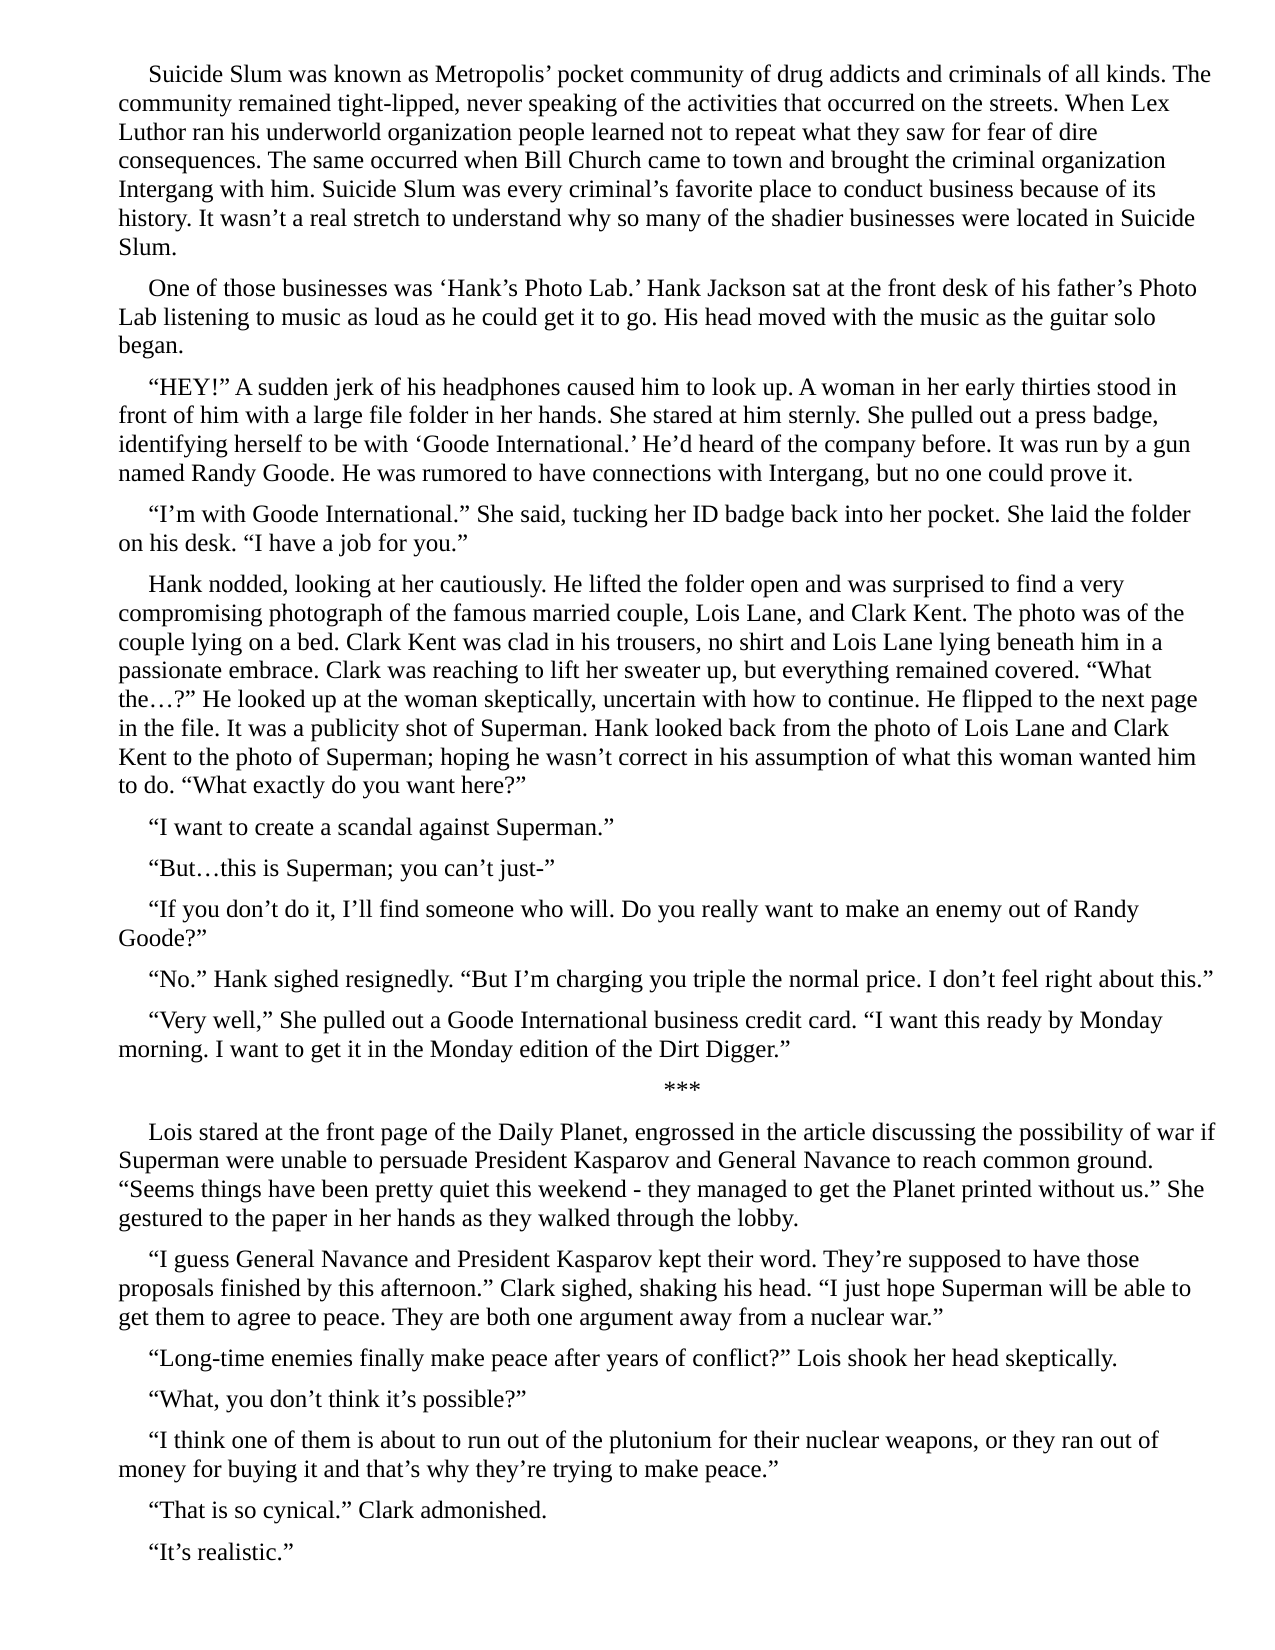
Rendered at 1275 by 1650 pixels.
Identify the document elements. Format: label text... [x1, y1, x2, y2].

text “No.” Hank sighed resignedly. “But I’m charging you triple the normal price. I don’t feel right about this.” [118, 964, 1216, 993]
text “What, you don’t think it’s possible?” [118, 1384, 1216, 1413]
text “I’m with Goode International.” She said, tucking her ID badge back into her pocket. She laid the folder on his desk. “I have a job for you.” [118, 499, 1216, 557]
text Lois stared at the front page of the Daily Planet, engrossed in the article discussing the possibility of war if Superman were unable to persuade President Kasparov and General Navance to reach common ground. “Seems things have been pretty quiet this weekend - they managed to get the Planet printed without us.” She gestured to the paper in her hands as they walked through the lobby. [118, 1117, 1216, 1232]
text “It’s realistic.” [118, 1537, 1216, 1565]
text “That is so cynical.” Clark admonished. [118, 1495, 1216, 1524]
text One of those businesses was ‘Hank’s Photo Lab.’ Hank Jackson sat at the front desk of his father’s Photo Lab listening to music as loud as he could get it to go. His head moved with the music as the guitar solo began. [118, 273, 1216, 359]
text “But…this is Superman; you can’t just-” [118, 853, 1216, 882]
text “HEY!” A sudden jerk of his headphones caused him to look up. A woman in her early thirties stood in front of him with a large file folder in her hands. She stared at him sternly. She pulled out a press badge, identifying herself to be with ‘Goode International.’ He’d heard of the company before. It was run by a gun named Randy Goode. He was rumored to have connections with Intergang, but no one could prove it. [118, 372, 1216, 487]
text Suicide Slum was known as Metropolis’ pocket community of drug addicts and criminals of all kinds. The community remained tight-lipped, never speaking of the activities that occurred on the streets. When Lex Luthor ran his underworld organization people learned not to repeat what they saw for fear of dire consequences. The same occurred when Bill Church came to town and brought the criminal organization Intergang with him. Suicide Slum was every criminal’s favorite place to conduct business because of its history. It wasn’t a real stretch to understand why so many of the shadier businesses were located in Suicide Slum. [118, 59, 1216, 260]
text “I want to create a scandal against Superman.” [118, 812, 1216, 840]
text Hank nodded, looking at her cautiously. He lifted the folder open and was surprised to find a very compromising photograph of the famous married couple, Lois Lane, and Clark Kent. The photo was of the couple lying on a bed. Clark Kent was clad in his trousers, no shirt and Lois Lane lying beneath him in a passionate embrace. Clark was reaching to lift her sweater up, but everything remained covered. “What the…?” He looked up at the woman skeptically, uncertain with how to continue. He flipped to the next page in the file. It was a publicity shot of Superman. Hank looked back from the photo of Lois Lane and Clark Kent to the photo of Superman; hoping he wasn’t correct in his assumption of what this woman wanted him to do. “What exactly do you want here?” [118, 569, 1216, 799]
text “If you don’t do it, I’ll find someone who will. Do you really want to make an enemy out of Randy Goode?” [118, 894, 1216, 952]
text “Very well,” She pulled out a Goode International business credit card. “I want this ready by Monday morning. I want to get it in the Monday edition of the Dirt Digger.” [118, 1005, 1216, 1063]
text “I think one of them is about to run out of the plutonium for their nuclear weapons, or they ran out of money for buying it and that’s why they’re trying to make peace.” [118, 1425, 1216, 1483]
text *** [118, 1075, 1216, 1104]
text “Long-time enemies finally make peace after years of conflict?” Lois shook her head skeptically. [118, 1343, 1216, 1372]
text “I guess General Navance and President Kasparov kept their word. They’re supposed to have those proposals finished by this afternoon.” Clark sighed, shaking his head. “I just hope Superman will be able to get them to agree to peace. They are both one argument away from a nuclear war.” [118, 1244, 1216, 1330]
